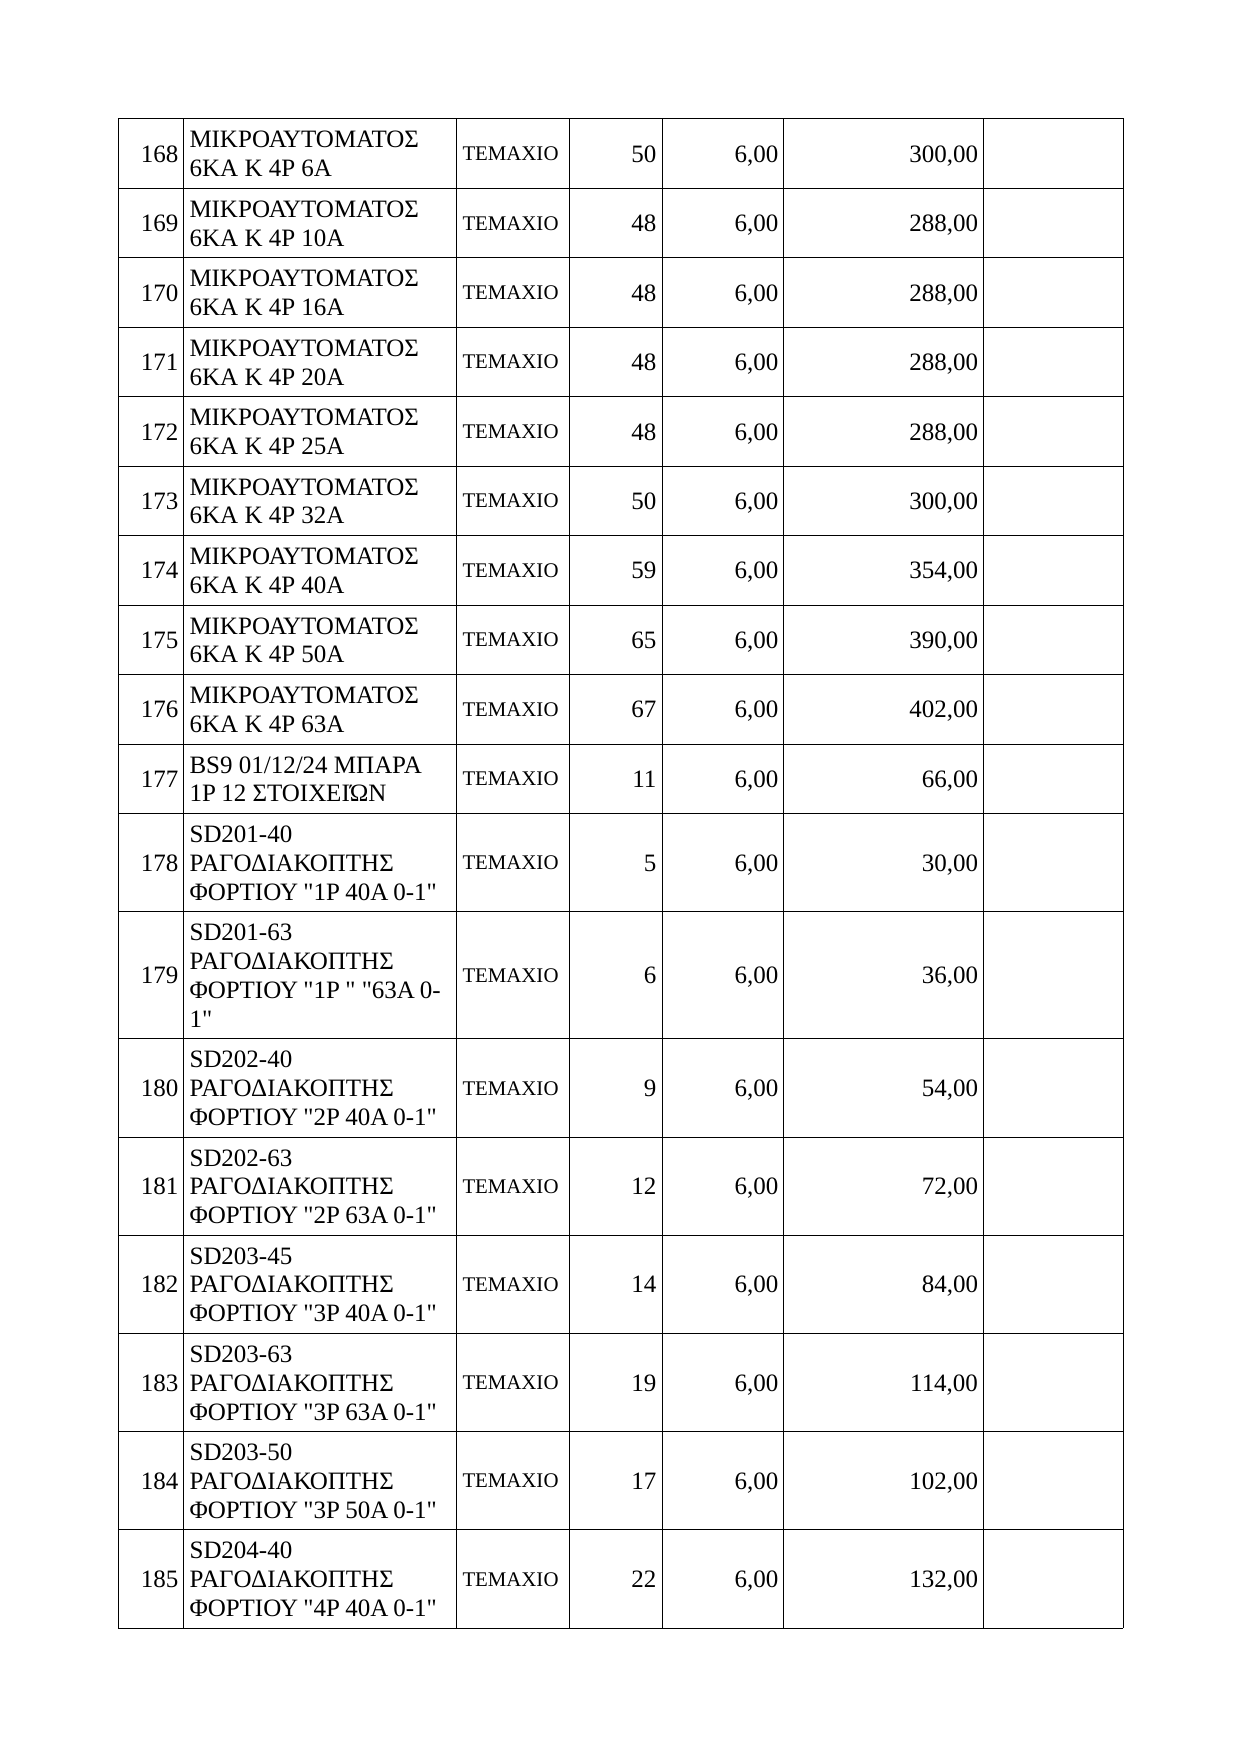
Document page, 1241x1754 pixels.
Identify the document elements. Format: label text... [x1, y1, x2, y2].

table_cell [984, 1138, 1123, 1234]
table_cell 402,00 [784, 675, 983, 743]
table_cell 300,00 [784, 119, 983, 188]
table_cell [984, 467, 1123, 535]
table_cell 6,00 [663, 745, 783, 813]
table_cell ΤΕΜΑΧΙΟ [457, 397, 569, 466]
table_cell SD202-63 ΡΑΓΟΔΙΑΚΟΠΤΗΣ ΦΟΡΤΙΟΥ "2P 63A 0-1" [184, 1138, 456, 1234]
table_cell 50 [570, 119, 662, 188]
table_cell [984, 1039, 1123, 1136]
table_cell ΤΕΜΑΧΙΟ [457, 675, 569, 743]
table_cell 102,00 [784, 1432, 983, 1529]
table_cell 66,00 [784, 745, 983, 813]
table_cell 6,00 [663, 1334, 783, 1431]
table_cell 177 [119, 745, 183, 813]
table_cell 6 [570, 912, 662, 1038]
table_cell ΤΕΜΑΧΙΟ [457, 1236, 569, 1333]
table_cell 30,00 [784, 814, 983, 911]
table_cell 48 [570, 328, 662, 396]
table_cell 181 [119, 1138, 183, 1234]
table_cell 72,00 [784, 1138, 983, 1234]
table_cell 6,00 [663, 1236, 783, 1333]
table_cell [984, 814, 1123, 911]
table_cell 48 [570, 189, 662, 257]
table_cell 6,00 [663, 814, 783, 911]
table_cell 6,00 [663, 397, 783, 466]
table_cell 54,00 [784, 1039, 983, 1136]
table_cell ΤΕΜΑΧΙΟ [457, 1530, 569, 1627]
table_cell ΤΕΜΑΧΙΟ [457, 119, 569, 188]
table_cell ΜΙΚΡΟΑΥΤΟΜΑΤΟΣ 6KA K 4P 50Α [184, 606, 456, 674]
table_cell [984, 1432, 1123, 1529]
table_cell SD203-63 ΡΑΓΟΔΙΑΚΟΠΤΗΣ ΦΟΡΤΙΟΥ "3P 63A 0-1" [184, 1334, 456, 1431]
table_cell 19 [570, 1334, 662, 1431]
table_cell [984, 328, 1123, 396]
table_cell 11 [570, 745, 662, 813]
table_cell 183 [119, 1334, 183, 1431]
table_cell ΤΕΜΑΧΙΟ [457, 1039, 569, 1136]
table_cell 6,00 [663, 1039, 783, 1136]
table_cell 65 [570, 606, 662, 674]
table_cell ΤΕΜΑΧΙΟ [457, 536, 569, 604]
table_cell ΜΙΚΡΟΑΥΤΟΜΑΤΟΣ 6KA K 4P 16Α [184, 258, 456, 327]
table_cell 6,00 [663, 189, 783, 257]
table_cell 172 [119, 397, 183, 466]
table_cell BS9 01/12/24 ΜΠΑΡΑ 1P 12 ΣΤΟΙΧΕΙΏΝ [184, 745, 456, 813]
table_cell [984, 745, 1123, 813]
table_cell 6,00 [663, 1138, 783, 1234]
table_cell ΤΕΜΑΧΙΟ [457, 1432, 569, 1529]
table_cell 169 [119, 189, 183, 257]
table_cell 114,00 [784, 1334, 983, 1431]
table_cell 354,00 [784, 536, 983, 604]
table_cell [984, 1530, 1123, 1627]
table_cell [984, 675, 1123, 743]
table_cell 390,00 [784, 606, 983, 674]
table_cell 6,00 [663, 328, 783, 396]
table_cell 59 [570, 536, 662, 604]
table_cell [984, 536, 1123, 604]
table_cell ΜΙΚΡΟΑΥΤΟΜΑΤΟΣ 6KA K 4P 6Α [184, 119, 456, 188]
table_cell 171 [119, 328, 183, 396]
table_cell 176 [119, 675, 183, 743]
table_cell 184 [119, 1432, 183, 1529]
table_cell SD203-45 ΡΑΓΟΔΙΑΚΟΠΤΗΣ ΦΟΡΤΙΟΥ "3P 40A 0-1" [184, 1236, 456, 1333]
table_cell 288,00 [784, 258, 983, 327]
table_cell 179 [119, 912, 183, 1038]
table_cell SD202-40 ΡΑΓΟΔΙΑΚΟΠΤΗΣ ΦΟΡΤΙΟΥ "2P 40A 0-1" [184, 1039, 456, 1136]
table_cell 6,00 [663, 606, 783, 674]
table_cell 174 [119, 536, 183, 604]
table_cell 170 [119, 258, 183, 327]
table_cell ΤΕΜΑΧΙΟ [457, 912, 569, 1038]
table_cell [984, 606, 1123, 674]
table_cell ΤΕΜΑΧΙΟ [457, 814, 569, 911]
table_cell 5 [570, 814, 662, 911]
table_cell 67 [570, 675, 662, 743]
table_cell ΜΙΚΡΟΑΥΤΟΜΑΤΟΣ 6KA K 4P 10Α [184, 189, 456, 257]
table_cell ΤΕΜΑΧΙΟ [457, 328, 569, 396]
table_cell [984, 1334, 1123, 1431]
table_cell 288,00 [784, 328, 983, 396]
table_cell 300,00 [784, 467, 983, 535]
table_cell 9 [570, 1039, 662, 1136]
table_cell 12 [570, 1138, 662, 1234]
table_cell ΤΕΜΑΧΙΟ [457, 606, 569, 674]
table_cell ΤΕΜΑΧΙΟ [457, 745, 569, 813]
table_cell 6,00 [663, 1432, 783, 1529]
table_cell 6,00 [663, 912, 783, 1038]
table_cell 6,00 [663, 258, 783, 327]
table_cell ΤΕΜΑΧΙΟ [457, 1138, 569, 1234]
table_cell ΜΙΚΡΟΑΥΤΟΜΑΤΟΣ 6KA K 4P 63Α [184, 675, 456, 743]
table_cell 288,00 [784, 397, 983, 466]
table_cell 6,00 [663, 467, 783, 535]
table_cell 48 [570, 397, 662, 466]
table_cell 175 [119, 606, 183, 674]
table_cell 6,00 [663, 536, 783, 604]
table_cell 50 [570, 467, 662, 535]
table_cell 6,00 [663, 119, 783, 188]
table_cell SD201-63 ΡΑΓΟΔΙΑΚΟΠΤΗΣ ΦΟΡΤΙΟΥ "1P " "63A 0-1" [184, 912, 456, 1038]
table_cell 168 [119, 119, 183, 188]
table_cell [984, 189, 1123, 257]
table_cell 6,00 [663, 675, 783, 743]
table_cell [984, 912, 1123, 1038]
table_cell 17 [570, 1432, 662, 1529]
table_cell 36,00 [784, 912, 983, 1038]
table_cell ΜΙΚΡΟΑΥΤΟΜΑΤΟΣ 6KA K 4P 40Α [184, 536, 456, 604]
table_cell ΤΕΜΑΧΙΟ [457, 258, 569, 327]
table_cell ΜΙΚΡΟΑΥΤΟΜΑΤΟΣ 6KA K 4P 25Α [184, 397, 456, 466]
table_cell SD201-40 ΡΑΓΟΔΙΑΚΟΠΤΗΣ ΦΟΡΤΙΟΥ "1P 40A 0-1" [184, 814, 456, 911]
table_cell 132,00 [784, 1530, 983, 1627]
table_cell 6,00 [663, 1530, 783, 1627]
table_cell 180 [119, 1039, 183, 1136]
table_cell ΤΕΜΑΧΙΟ [457, 467, 569, 535]
table_cell 178 [119, 814, 183, 911]
table_cell [984, 258, 1123, 327]
table_cell 173 [119, 467, 183, 535]
table_cell [984, 119, 1123, 188]
table_cell ΤΕΜΑΧΙΟ [457, 189, 569, 257]
table_cell ΜΙΚΡΟΑΥΤΟΜΑΤΟΣ 6KA K 4P 20Α [184, 328, 456, 396]
table_cell 182 [119, 1236, 183, 1333]
table_cell ΜΙΚΡΟΑΥΤΟΜΑΤΟΣ 6KA K 4P 32Α [184, 467, 456, 535]
table_cell 185 [119, 1530, 183, 1627]
table_cell SD203-50 ΡΑΓΟΔΙΑΚΟΠΤΗΣ ΦΟΡΤΙΟΥ "3P 50A 0-1" [184, 1432, 456, 1529]
table_cell 288,00 [784, 189, 983, 257]
table_cell [984, 1236, 1123, 1333]
table_cell SD204-40 ΡΑΓΟΔΙΑΚΟΠΤΗΣ ΦΟΡΤΙΟΥ "4P 40A 0-1" [184, 1530, 456, 1627]
table_cell [984, 397, 1123, 466]
table_cell 14 [570, 1236, 662, 1333]
table_cell 48 [570, 258, 662, 327]
table_cell 84,00 [784, 1236, 983, 1333]
table_cell ΤΕΜΑΧΙΟ [457, 1334, 569, 1431]
table_cell 22 [570, 1530, 662, 1627]
